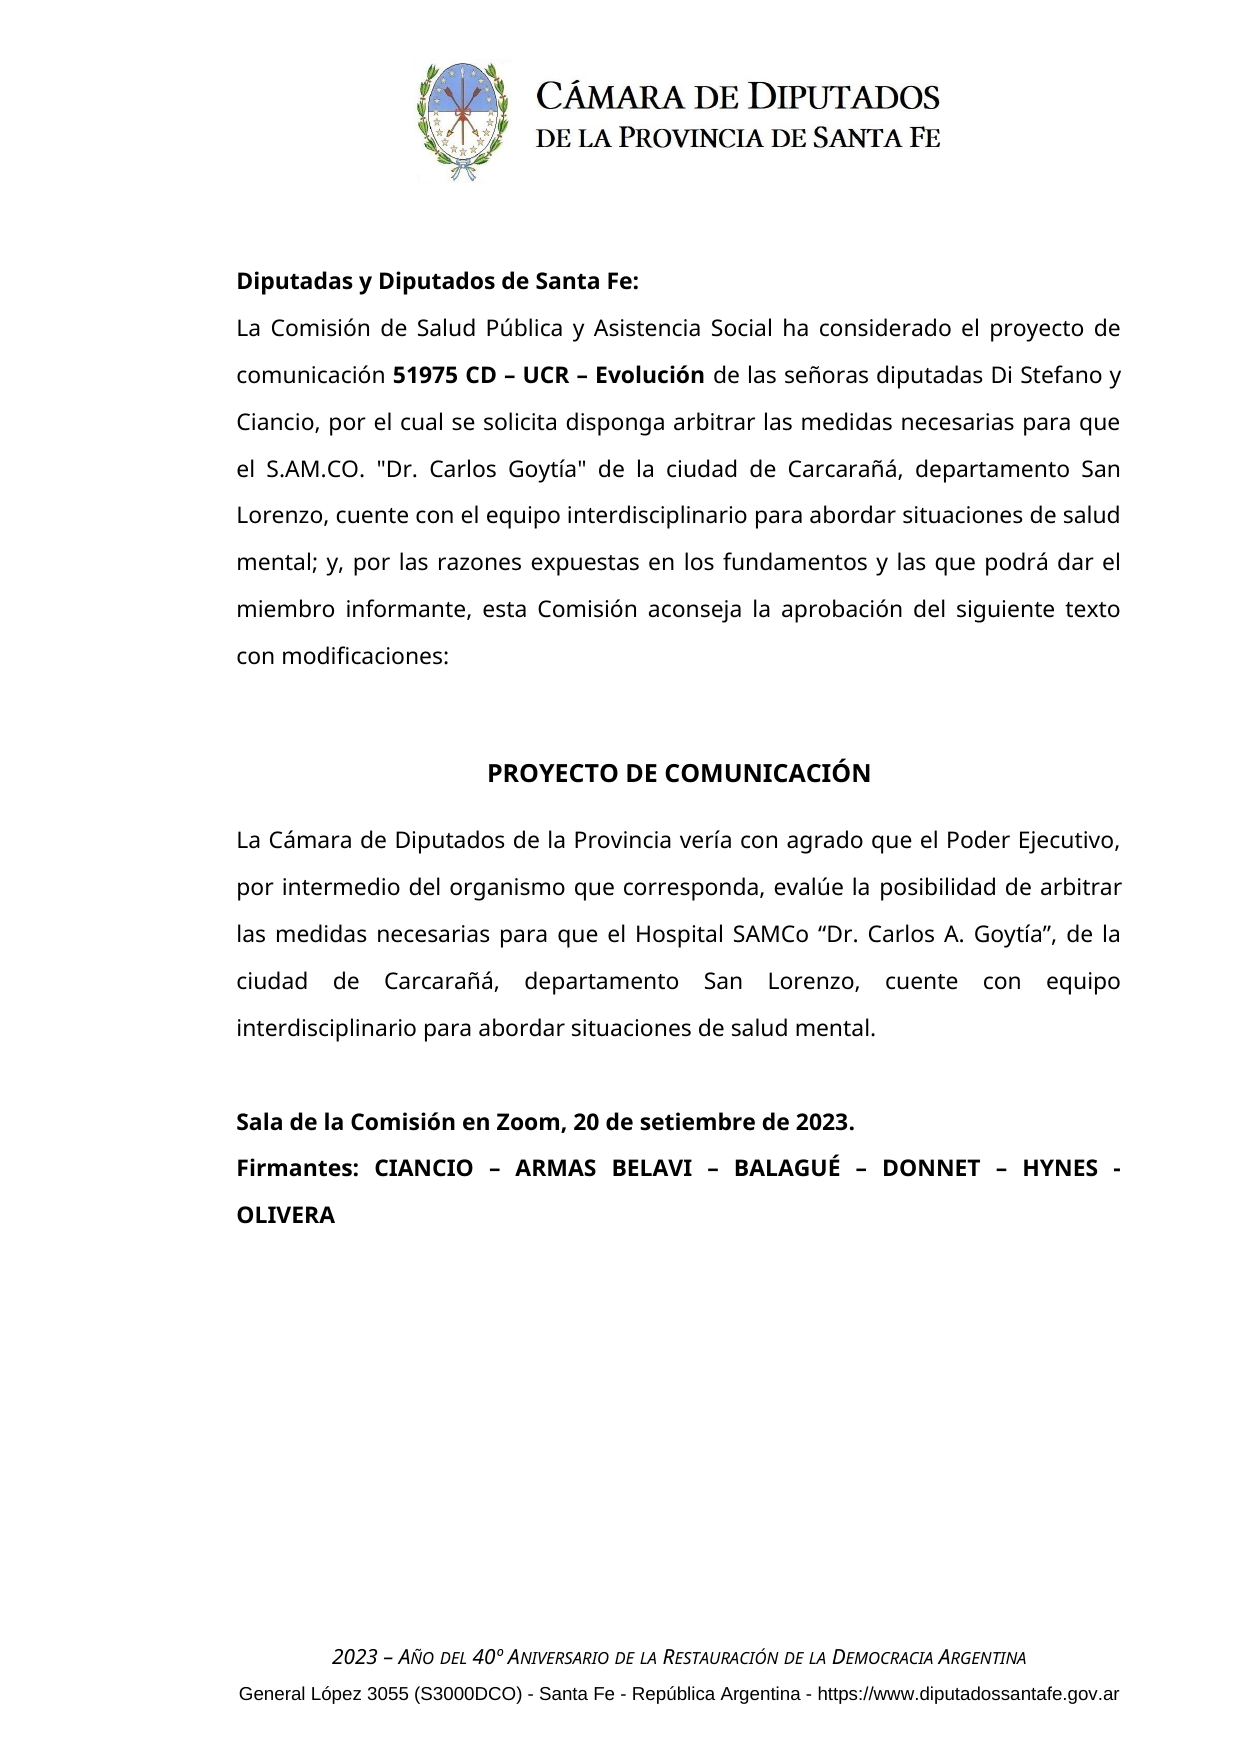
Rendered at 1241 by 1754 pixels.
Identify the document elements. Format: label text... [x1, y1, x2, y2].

text Firmantes: CIANCIO – ARMAS BELAVI – BALAGUÉ – DONNET – HYNES - OLIVERA [236, 1152, 1122, 1230]
text Diputadas y Diputados de Santa Fe: [236, 265, 1122, 296]
text La Cámara de Diputados de la Provincia vería con agrado que el Poder Ejecutivo, por intermedio del organismo que corresponda, evalúe la posibilidad de arbitrar las medidas necesarias para que el Hospital SAMCo “Dr. Carlos A. Goytía”, de la ciudad de Carcarañá, departamento San Lorenzo, cuente con equipo interdisciplinario para abordar situaciones de salud mental. [236, 824, 1122, 1043]
text PROYECTO DE COMUNICACIÓN [236, 756, 1122, 789]
text La Comisión de Salud Pública y Asistencia Social ha considerado el proyecto de comunicación 51975 CD – UCR – Evolución de las señoras diputadas Di Stefano y Ciancio, por el cual se solicita disponga arbitrar las medidas necesarias para que el S.AM.CO. "Dr. Carlos Goytía" de la ciudad de Carcarañá, departamento San Lorenzo, cuente con el equipo interdisciplinario para abordar situaciones de salud mental; y, por las razones expuestas en los fundamentos y las que podrá dar el miembro informante, esta Comisión aconseja la aprobación del siguiente texto con modificaciones: [236, 312, 1122, 671]
picture [413, 59, 945, 183]
text Sala de la Comisión en Zoom, 20 de setiembre de 2023. [236, 1105, 1122, 1137]
